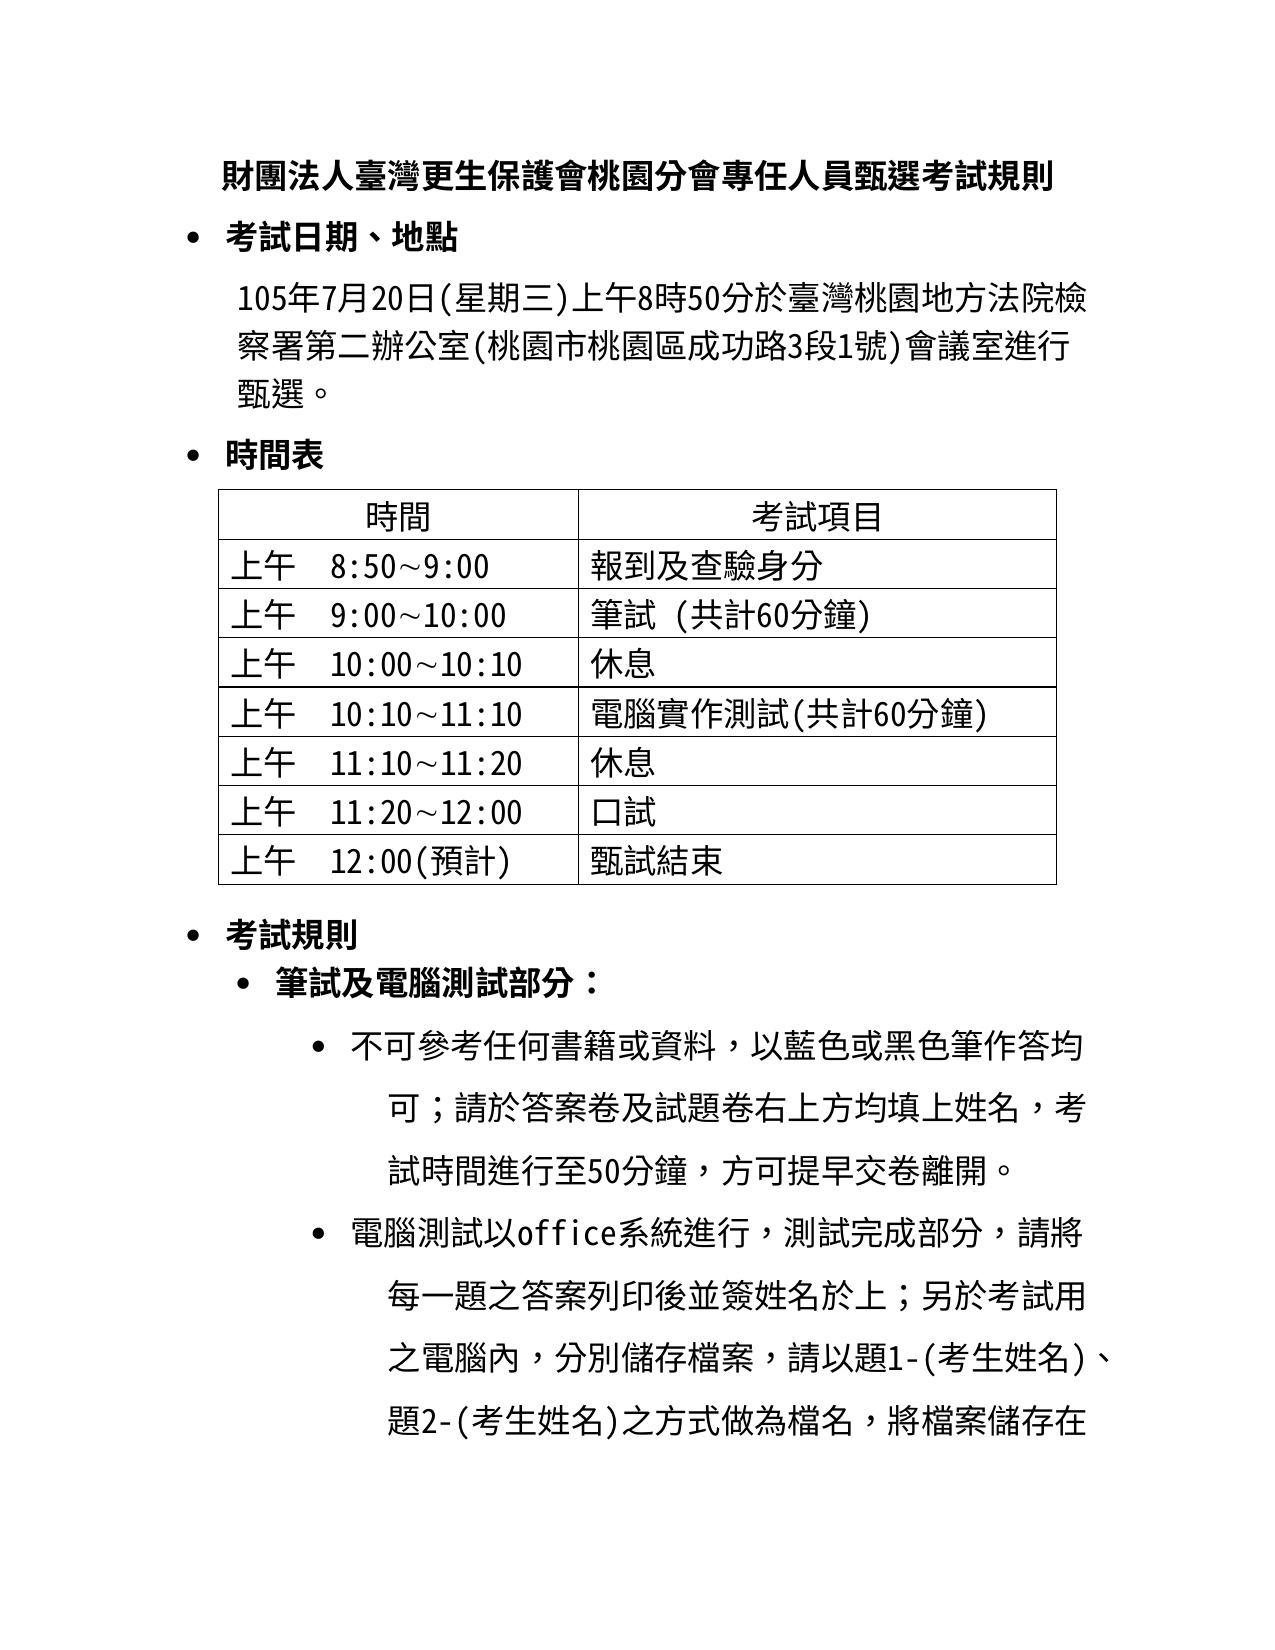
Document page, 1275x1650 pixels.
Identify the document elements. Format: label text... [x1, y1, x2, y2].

table_cell 上午 11:2012:00 [219, 786, 578, 834]
table_cell 報到及查驗身分 [579, 540, 1056, 588]
text 財團法人臺灣更生保護會桃園分會專任人員甄選考試規則 [187, 150, 1087, 198]
table_cell 口試 [579, 786, 1056, 834]
table_cell 甄試結束 [579, 835, 1056, 883]
table_cell 電腦實作測試(共計60分鐘) [579, 688, 1056, 736]
list 筆試及電腦測試部分： [237, 957, 1087, 1005]
list 考試日期、地點 [187, 211, 1087, 259]
table_cell 上午 9:0010:00 [219, 589, 578, 637]
text 105年7月20日(星期三)上午8時50分於臺灣桃園地方法院檢察署第二辦公室(桃園市桃園區成功路3段1號)會議室進行甄選。 [237, 271, 1087, 416]
table_cell 上午 8:509:00 [219, 540, 578, 588]
table_cell 休息 [579, 737, 1056, 785]
table_header 時間 [219, 490, 578, 539]
list 電腦測試以office系統進行，測試完成部分，請將每一題之答案列印後並簽姓名於上；另於考試用之電腦內，分別儲存檔案，請以題1-(考生姓名)、題2-(考生姓名)之方式做為檔名，將檔案儲存在電腦桌面上。 [313, 1193, 1087, 1443]
list 不可參考任何書籍或資料，以藍色或黑色筆作答均可；請於答案卷及試題卷右上方均填上姓名，考試時間進行至50分鐘，方可提早交卷離開。 [313, 1005, 1087, 1193]
table_cell 上午 10:1011:10 [219, 688, 578, 736]
list 考試規則 [187, 909, 1087, 957]
table_cell 休息 [579, 638, 1056, 686]
list 時間表 [187, 429, 1087, 477]
table_cell 上午 12:00(預計) [219, 835, 578, 883]
table_cell 上午 11:1011:20 [219, 737, 578, 785]
table_cell 筆試 (共計60分鐘) [579, 589, 1056, 637]
table_header 考試項目 [579, 490, 1056, 539]
table_cell 上午 10:0010:10 [219, 638, 578, 686]
